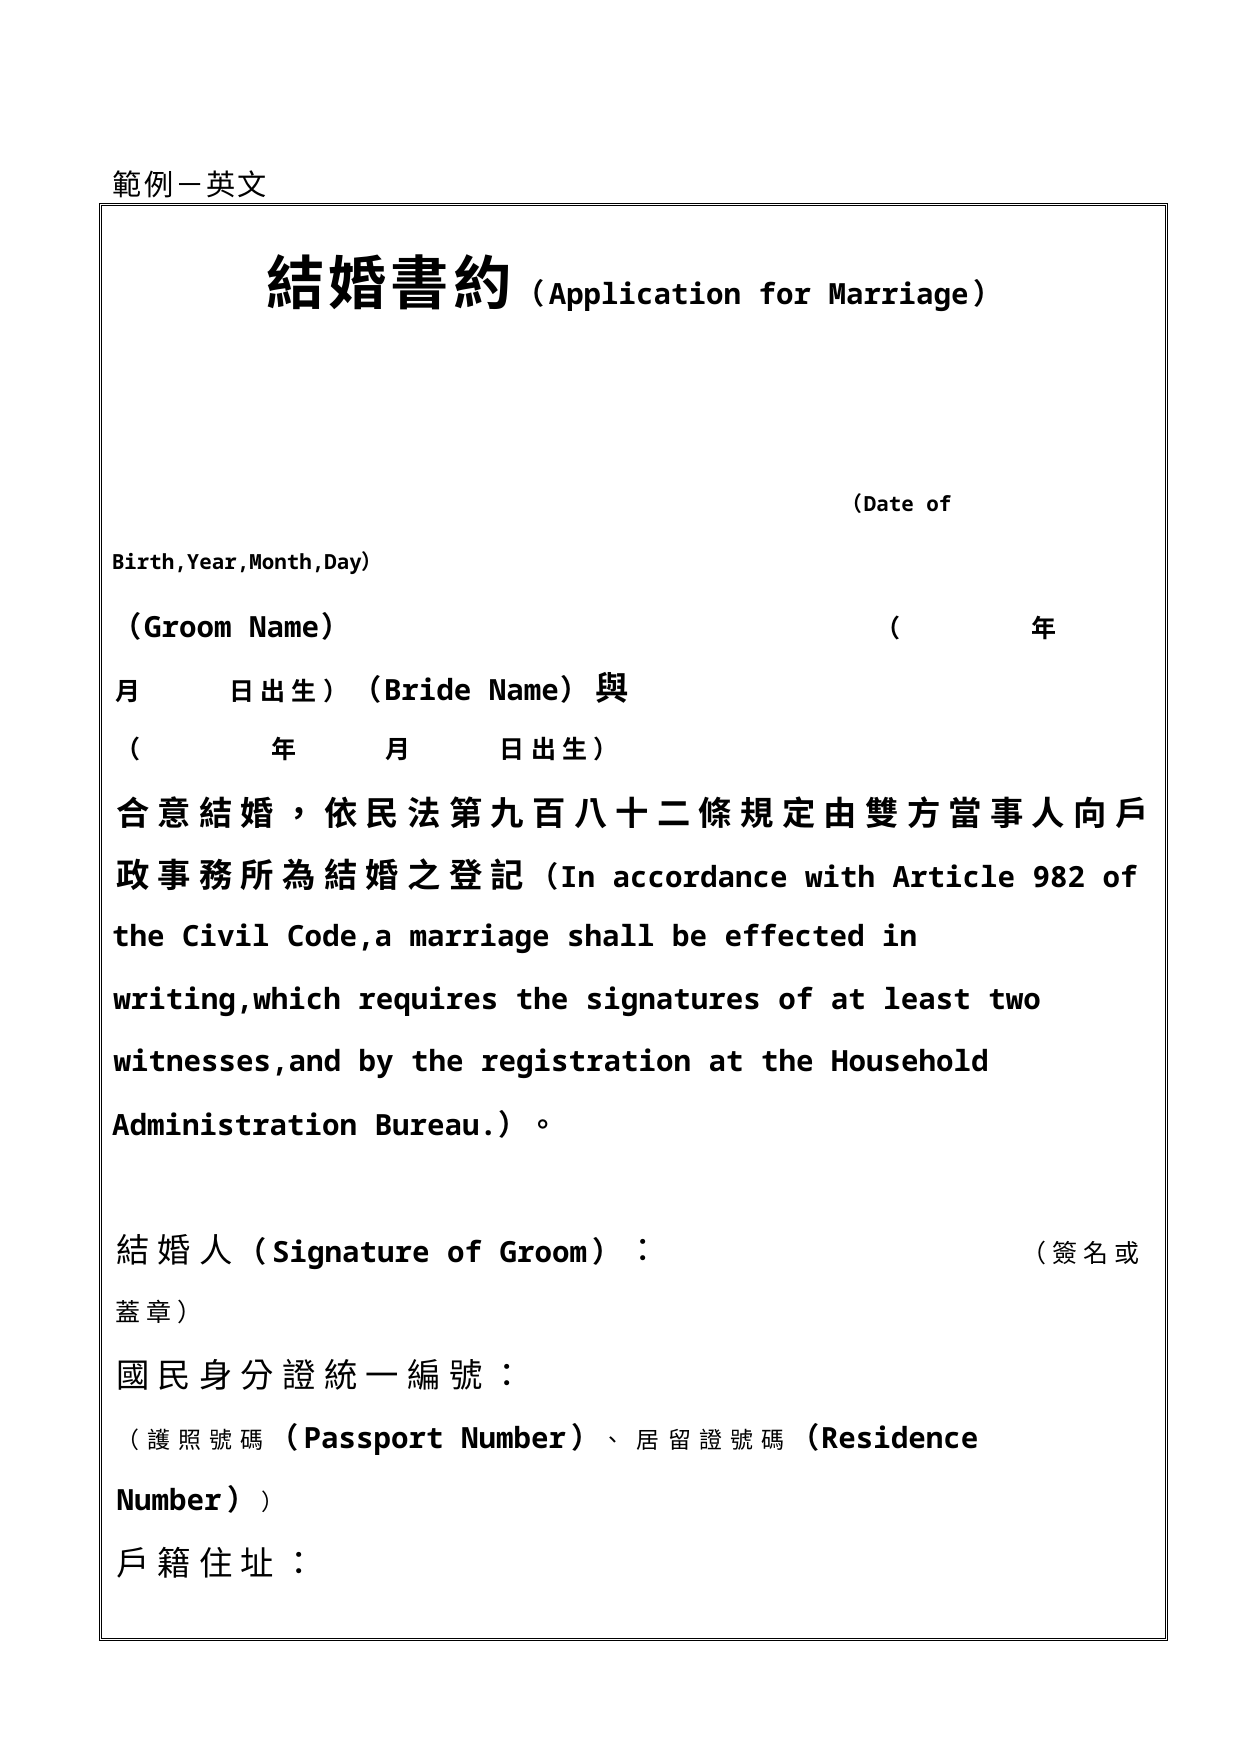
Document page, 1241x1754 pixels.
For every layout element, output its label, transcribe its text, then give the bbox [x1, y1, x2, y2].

text 範例－英文 [89, 141, 1143, 203]
table_header 結婚書約（Application for Marriage） （Date of Birth,Year,Month,Day） （Groom Name） （ 年 月 日出生）（Bride Name）與 （ 年 月 日出生） 合意結婚，依民法第九百八十二條規定由雙方當事人向戶政事務所為結婚之登記（In accordance with Article 982 of the Civil Code,a marriage shall be effected in writing,which requires the signatures of at least two witnesses,and by the registration at the Household Administration Bureau.）。 結婚人（Signature of Groom）： （簽名或蓋章） 國民身分證統一編號： （護照號碼（Passport Number）、居留證號碼（Residence Number）） 戶籍住址： [102, 206, 1165, 1638]
